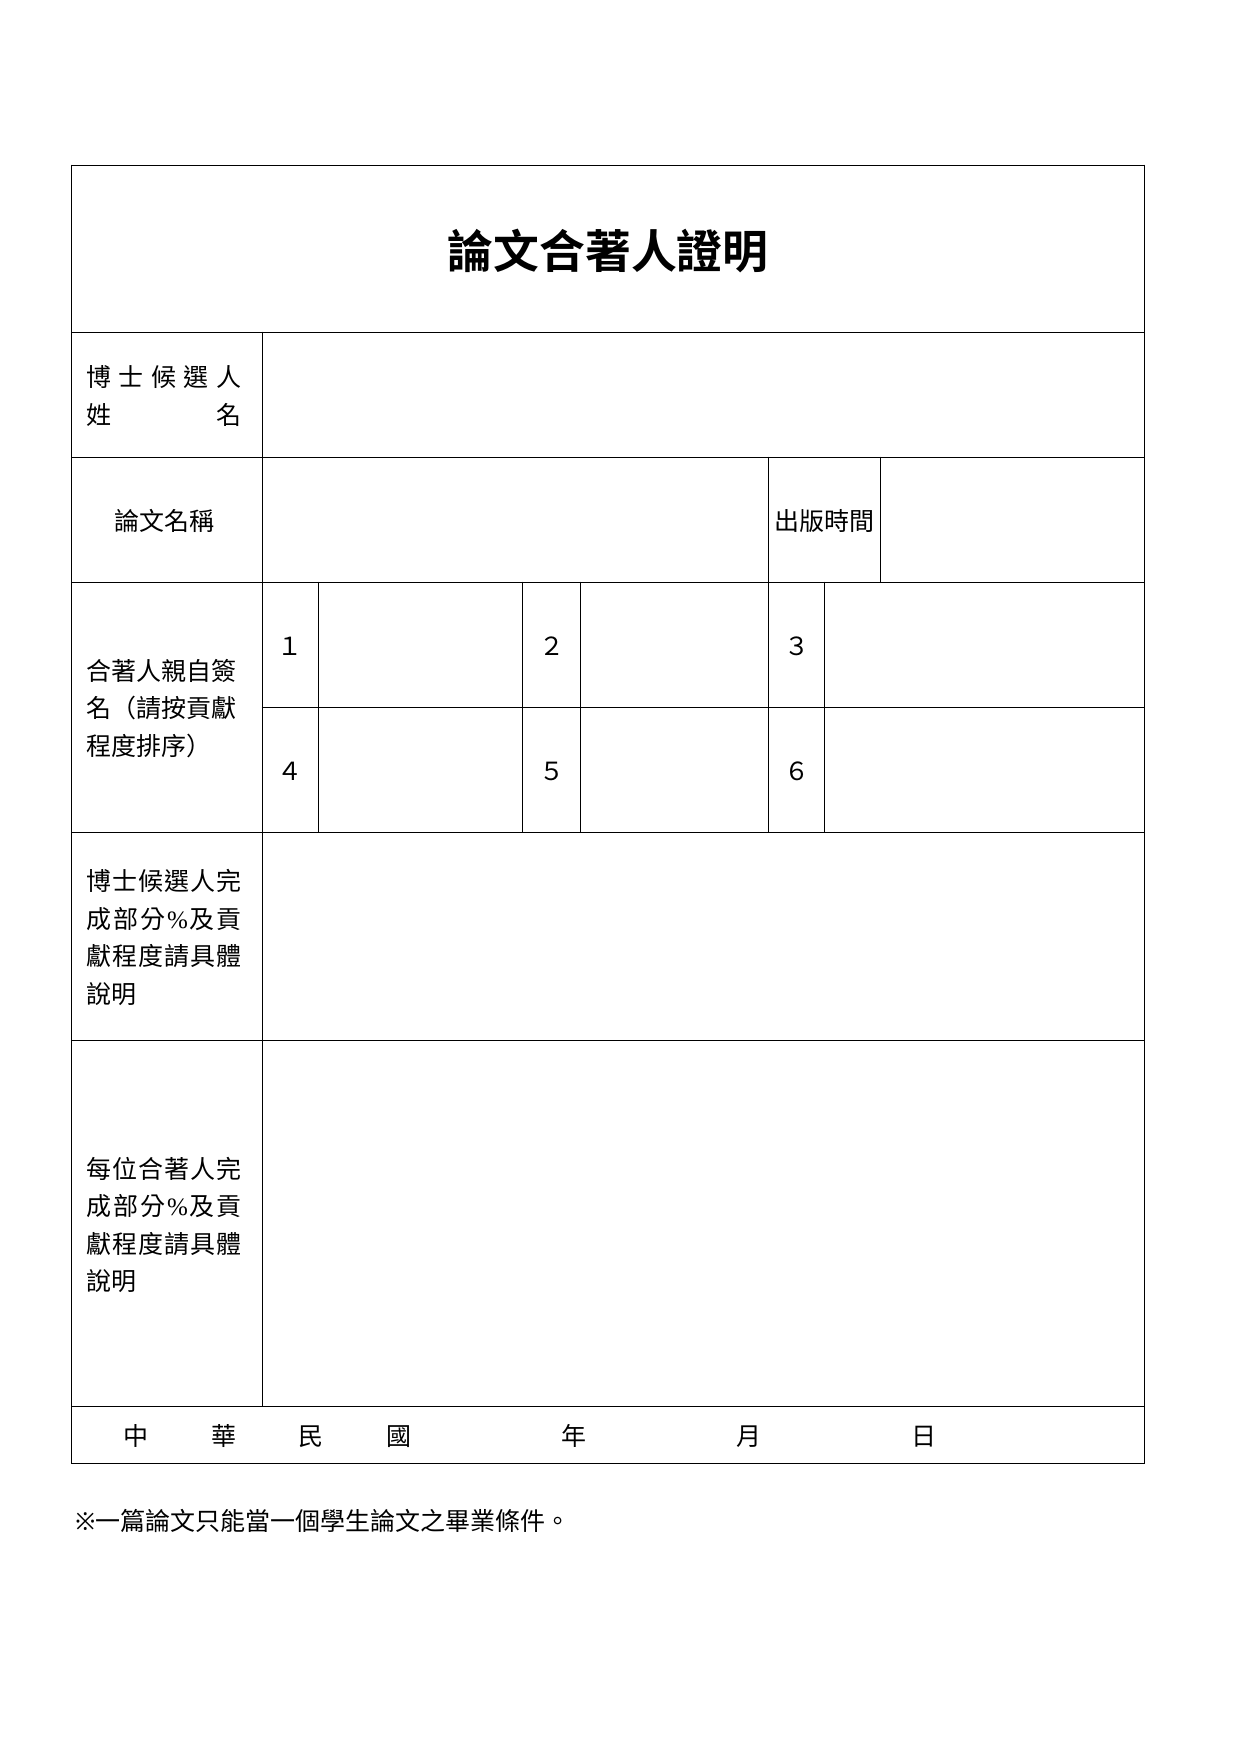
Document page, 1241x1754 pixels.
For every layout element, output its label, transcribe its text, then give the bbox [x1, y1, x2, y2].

table_cell 出版時間 [769, 458, 880, 582]
table_cell １ [263, 583, 318, 707]
table_cell ３ [769, 583, 824, 707]
table_cell [319, 708, 522, 832]
table_cell ５ [523, 708, 580, 832]
table_cell [581, 708, 768, 832]
table_cell [825, 583, 1144, 707]
table_header 論文合著人證明 [72, 166, 1144, 332]
table_cell [825, 708, 1144, 832]
table_cell 合著人親自簽名（請按貢獻程度排序） [72, 583, 262, 832]
table_cell ２ [523, 583, 580, 707]
table_cell 博士候選人 姓名 [72, 333, 262, 457]
table_cell ６ [769, 708, 824, 832]
table_cell [263, 833, 1144, 1040]
table_cell [263, 333, 1144, 457]
table_cell 博士候選人完成部分%及貢獻程度請具體說明 [72, 833, 262, 1040]
table_cell 每位合著人完成部分%及貢獻程度請具體說明 [72, 1041, 262, 1406]
table_cell [881, 458, 1144, 582]
table_cell [263, 1041, 1144, 1406]
table_cell [263, 458, 768, 582]
table_cell 中 華 民 國 年 月 日 [72, 1407, 1144, 1462]
table_cell ４ [263, 708, 318, 832]
table_cell 論文名稱 [72, 458, 262, 582]
text ※一篇論文只能當一個學生論文之畢業條件。 [75, 1501, 1144, 1538]
table_cell [581, 583, 768, 707]
table_cell [319, 583, 522, 707]
